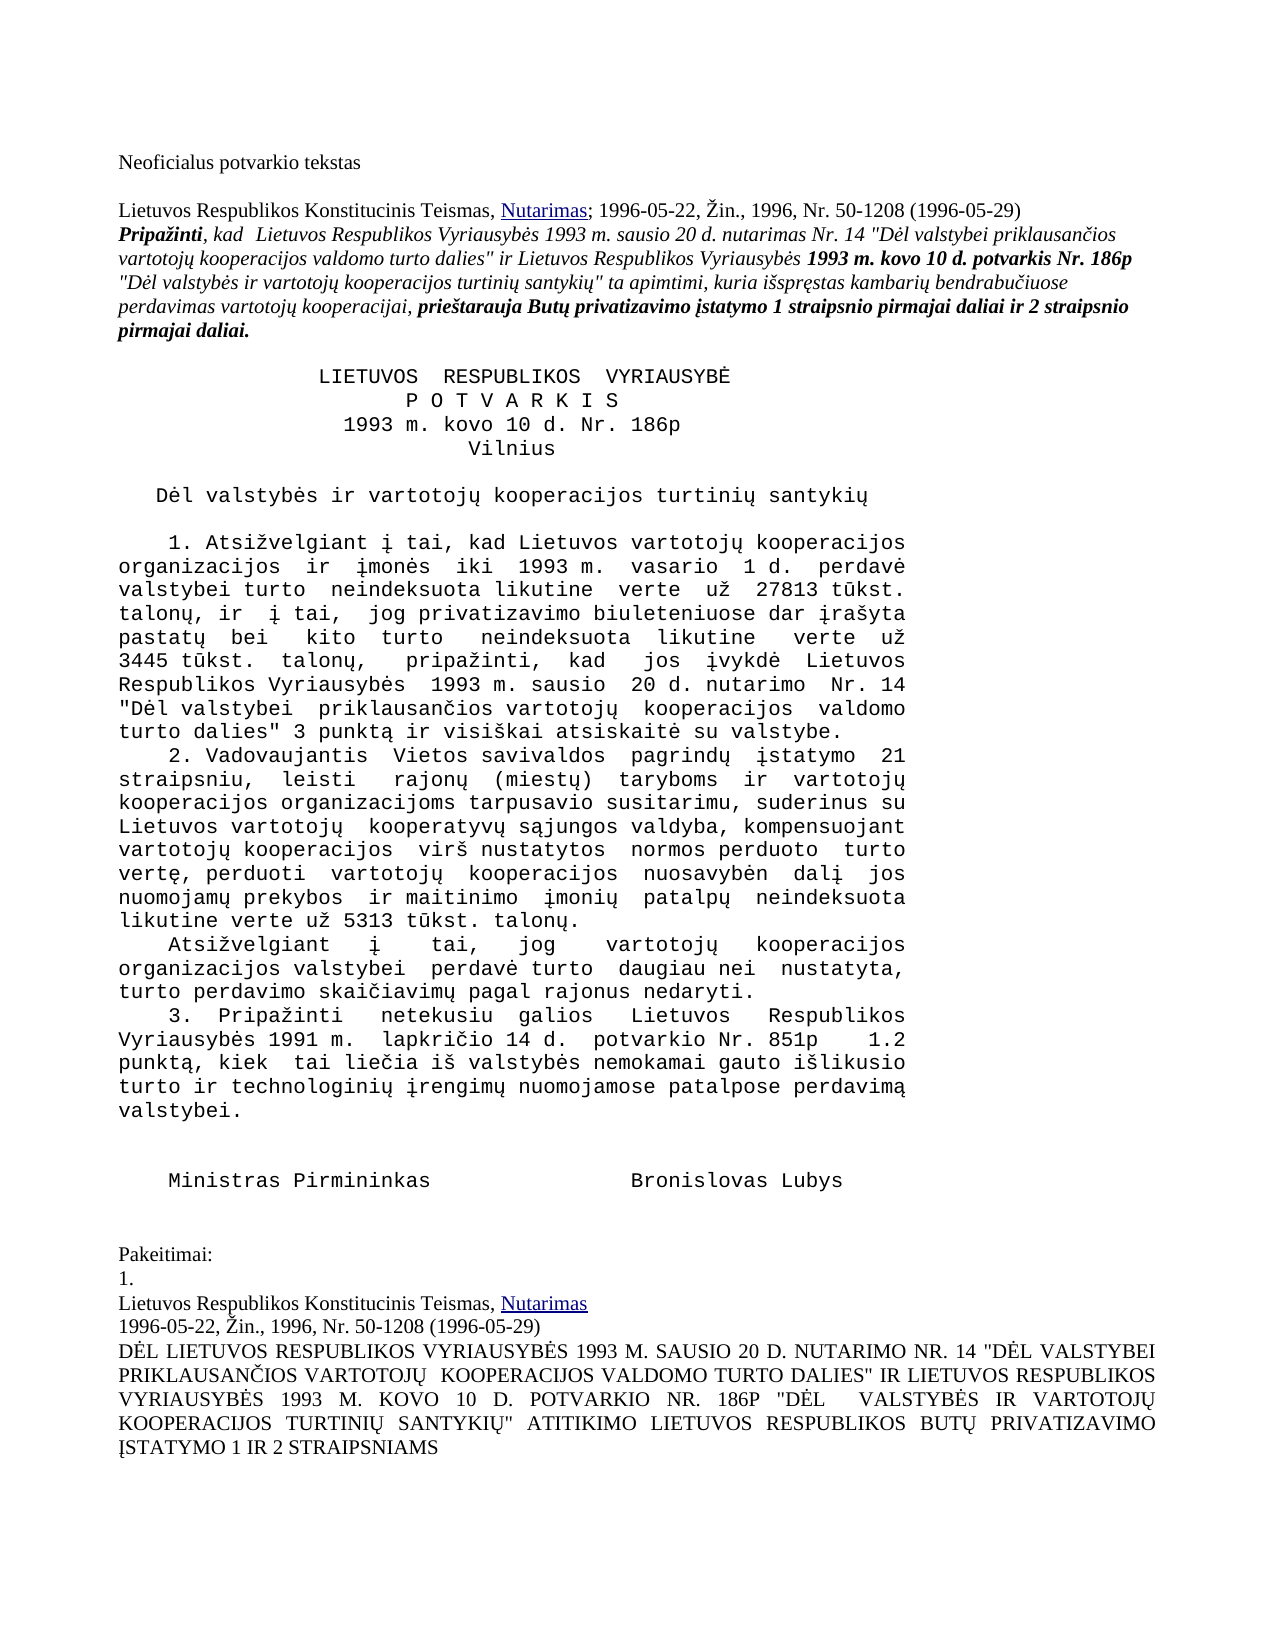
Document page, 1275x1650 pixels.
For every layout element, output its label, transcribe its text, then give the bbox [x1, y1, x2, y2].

text likutine verte už 5313 tūkst. talonų. [118, 910, 1157, 934]
text valstybei turto neindeksuota likutine verte už 27813 tūkst. [118, 579, 1157, 603]
text pastatų bei kito turto neindeksuota likutine verte už [118, 627, 1157, 650]
text Pripažinti, kad Lietuvos Respublikos Vyriausybės 1993 m. sausio 20 d. nutarimas Nr. 14 "Dėl valstybei priklausančios vartotojų kooperacijos valdomo turto dalies" ir Lietuvos Respublikos Vyriausybės 1993 m. kovo 10 d. potvarkis Nr. 186p "Dėl valstybės ir vartotojų kooperacijos turtinių santykių" ta apimtimi, kuria išspręstas kambarių bendrabučiuose perdavimas vartotojų kooperacijai, prieštarauja Butų privatizavimo įstatymo 1 straipsnio pirmajai daliai ir 2 straipsnio pirmajai daliai. [118, 222, 1157, 342]
text Dėl valstybės ir vartotojų kooperacijos turtinių santykių [118, 485, 1157, 508]
text turto perdavimo skaičiavimų pagal rajonus nedaryti. [118, 981, 1157, 1005]
text talonų, ir į tai, jog privatizavimo biuleteniuose dar įrašyta [118, 603, 1157, 627]
text 1. [118, 1266, 1157, 1290]
text vertę, perduoti vartotojų kooperacijos nuosavybėn dalį jos [118, 863, 1157, 887]
text Pakeitimai: [118, 1242, 1157, 1266]
text DĖL LIETUVOS RESPUBLIKOS VYRIAUSYBĖS 1993 M. SAUSIO 20 D. NUTARIMO NR. 14 "DĖL VALSTYBEI PRIKLAUSANČIOS VARTOTOJŲ KOOPERACIJOS VALDOMO TURTO DALIES" IR LIETUVOS RESPUBLIKOS VYRIAUSYBĖS 1993 M. KOVO 10 D. POTVARKIO NR. 186P "DĖL VALSTYBĖS IR VARTOTOJŲ KOOPERACIJOS TURTINIŲ SANTYKIŲ" ATITIKIMO LIETUVOS RESPUBLIKOS BUTŲ PRIVATIZAVIMO ĮSTATYMO 1 IR 2 STRAIPSNIAMS [118, 1338, 1157, 1459]
text kooperacijos organizacijoms tarpusavio susitarimu, suderinus su [118, 792, 1157, 816]
text LIETUVOS RESPUBLIKOS VYRIAUSYBĖ [118, 367, 1157, 390]
text straipsniu, leisti rajonų (miestų) taryboms ir vartotojų [118, 768, 1157, 792]
text turto dalies" 3 punktą ir visiškai atsiskaitė su valstybe. [118, 721, 1157, 745]
text punktą, kiek tai liečia iš valstybės nemokamai gauto išlikusio [118, 1052, 1157, 1076]
text 1996-05-22, Žin., 1996, Nr. 50-1208 (1996-05-29) [118, 1314, 1157, 1338]
text Respublikos Vyriausybės 1993 m. sausio 20 d. nutarimo Nr. 14 [118, 674, 1157, 698]
text 1. Atsižvelgiant į tai, kad Lietuvos vartotojų kooperacijos [118, 532, 1157, 556]
text Atsižvelgiant į tai, jog vartotojų kooperacijos [118, 934, 1157, 958]
text valstybei. [118, 1099, 1157, 1123]
text 1993 m. kovo 10 d. Nr. 186p [118, 414, 1157, 437]
text Vyriausybės 1991 m. lapkričio 14 d. potvarkio Nr. 851p 1.2 [118, 1029, 1157, 1052]
text turto ir technologinių įrengimų nuomojamose patalpose perdavimą [118, 1076, 1157, 1099]
text Vilnius [118, 437, 1157, 461]
text Lietuvos Respublikos Konstitucinis Teismas, Nutarimas; 1996-05-22, Žin., 1996, Nr. 50-1208 (1996-05-29) [118, 198, 1157, 222]
text Ministras Pirmininkas Bronislovas Lubys [118, 1171, 1157, 1194]
text Lietuvos vartotojų kooperatyvų sąjungos valdyba, kompensuojant [118, 816, 1157, 839]
text 3. Pripažinti netekusiu galios Lietuvos Respublikos [118, 1005, 1157, 1029]
text nuomojamų prekybos ir maitinimo įmonių patalpų neindeksuota [118, 887, 1157, 910]
text 3445 tūkst. talonų, pripažinti, kad jos įvykdė Lietuvos [118, 650, 1157, 674]
text organizacijos ir įmonės iki 1993 m. vasario 1 d. perdavė [118, 556, 1157, 579]
text 2. Vadovaujantis Vietos savivaldos pagrindų įstatymo 21 [118, 745, 1157, 768]
text Neoficialus potvarkio tekstas [118, 150, 1157, 174]
text Lietuvos Respublikos Konstitucinis Teismas, Nutarimas [118, 1290, 1157, 1314]
text organizacijos valstybei perdavė turto daugiau nei nustatyta, [118, 958, 1157, 981]
text "Dėl valstybei priklausančios vartotojų kooperacijos valdomo [118, 698, 1157, 721]
text vartotojų kooperacijos virš nustatytos normos perduoto turto [118, 839, 1157, 863]
text P O T V A R K I S [118, 390, 1157, 414]
